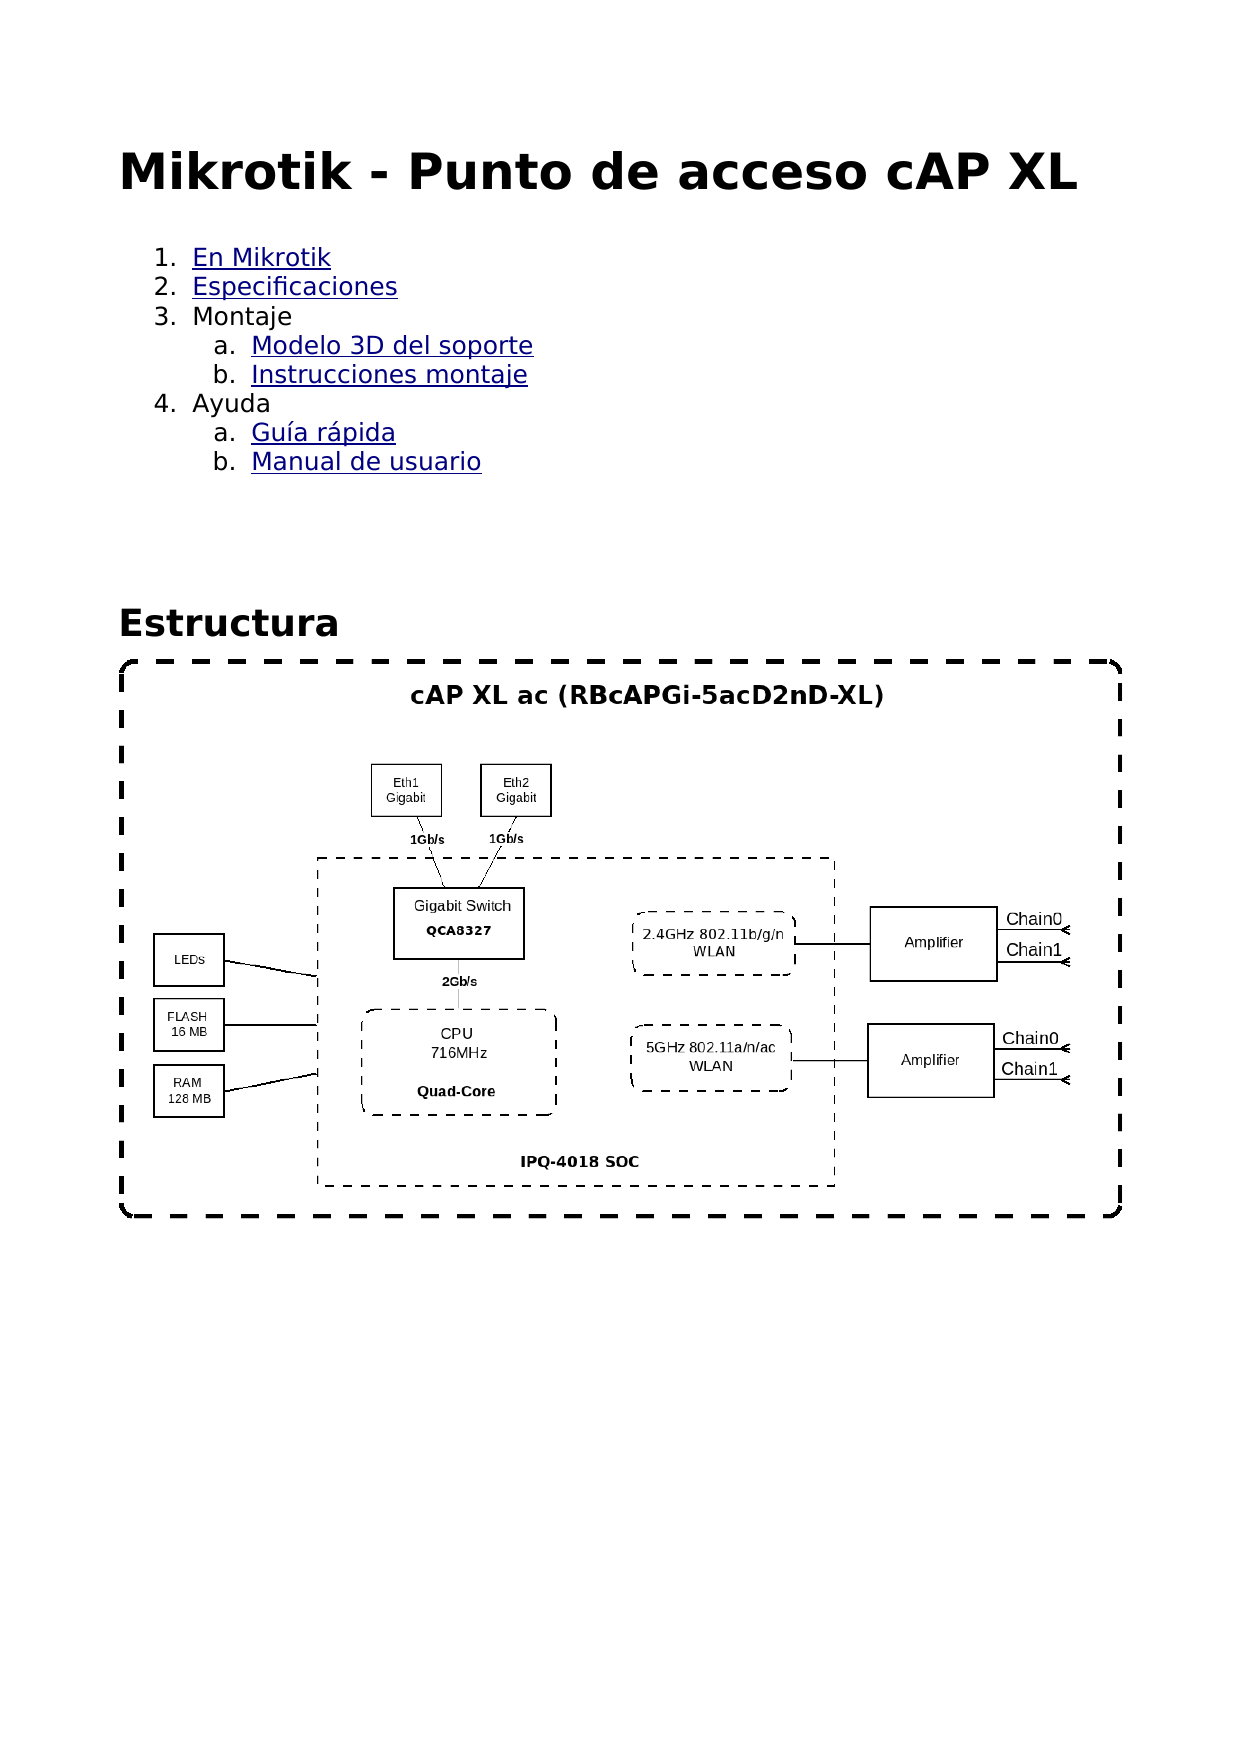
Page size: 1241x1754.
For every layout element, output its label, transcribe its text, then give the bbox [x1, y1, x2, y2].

subtitle Mikrotik - Punto de acceso cAP XL [118, 143, 1122, 201]
list En Mikrotik [177, 243, 1122, 272]
list Instrucciones montaje [236, 360, 1122, 389]
list Montaje [177, 302, 1122, 331]
list Modelo 3D del soporte [236, 331, 1122, 360]
list Ayuda [177, 389, 1122, 418]
list Manual de usuario [236, 447, 1122, 477]
picture [118, 658, 1123, 1219]
list Guía rápida [236, 418, 1122, 447]
list Especificaciones [177, 272, 1122, 302]
subtitle Estructura [118, 602, 1122, 646]
